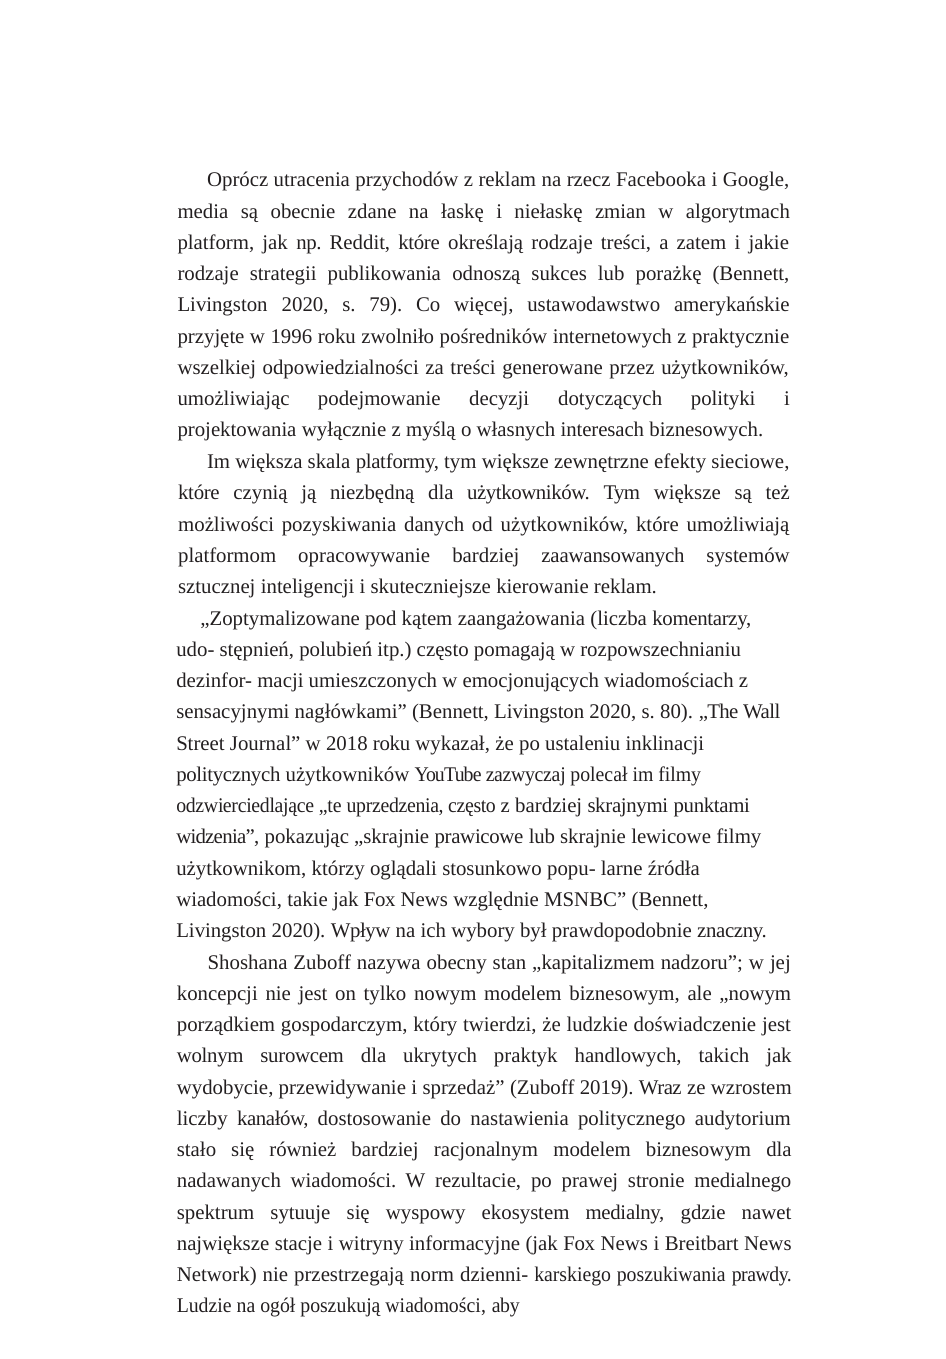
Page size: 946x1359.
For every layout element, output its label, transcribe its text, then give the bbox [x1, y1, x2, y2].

text Oprócz utracenia przychodów z reklam na rzecz Facebooka i Google, media są obecnie zdane na łaskę i niełaskę zmian w algorytmach platform, jak np. Reddit, które określają rodzaje treści, a zatem i jakie rodzaje strategii publikowania odnoszą sukces lub porażkę (Bennett, Livingston 2020, s. 79). Co więcej, ustawodawstwo amerykańskie przyjęte w 1996 roku zwolniło pośredników internetowych z praktycznie wszelkiej odpowiedzialności za treści generowane przez użytkowników, umożliwiając podejmowanie decyzji dotyczących polityki i projektowania wyłącznie z myślą o własnych interesach biznesowych. [177, 167, 790, 441]
text Im większa skala platformy, tym większe zewnętrzne efekty sieciowe, które czynią ją niezbędną dla użytkowników. Tym większe są też możliwości pozyskiwania danych od użytkowników, które umożliwiają platformom opracowywanie bardziej zaawansowanych systemów sztucznej inteligencji i skuteczniejsze kierowanie reklam. [178, 449, 790, 598]
text „Zoptymalizowane pod kątem zaangażowania (liczba komentarzy, udo- stępnień, polubień itp.) często pomagają w rozpowszechnianiu dezinfor- macji umieszczonych w emocjonujących wiadomościach z sensacyjnymi nagłówkami” (Bennett, Livingston 2020, s. 80). „The Wall Street Journal” w 2018 roku wykazał, że po ustaleniu inklinacji politycznych użytkowników YouTube zazwyczaj polecał im filmy odzwierciedlające „te uprzedzenia, często z bardziej skrajnymi punktami widzenia”, pokazując „skrajnie prawicowe lub skrajnie lewicowe filmy użytkownikom, którzy oglądali stosunkowo popu- larne źródła wiadomości, takie jak Fox News względnie MSNBC” (Bennett, Livingston 2020). Wpływ na ich wybory był prawdopodobnie znaczny. [176, 606, 793, 942]
text Shoshana Zuboff nazywa obecny stan „kapitalizmem nadzoru”; w jej koncepcji nie jest on tylko nowym modelem biznesowym, ale „nowym porządkiem gospodarczym, który twierdzi, że ludzkie doświadczenie jest wolnym surowcem dla ukrytych praktyk handlowych, takich jak wydobycie, przewidywanie i sprzedaż” (Zuboff 2019). Wraz ze wzrostem liczby kanałów, dostosowanie do nastawienia politycznego audytorium stało się również bardziej racjonalnym modelem biznesowym dla nadawanych wiadomości. W rezultacie, po prawej stronie medialnego spektrum sytuuje się wyspowy ekosystem medialny, gdzie nawet największe stacje i witryny informacyjne (jak Fox News i Breitbart News Network) nie przestrzegają norm dzienni- karskiego poszukiwania prawdy. Ludzie na ogół poszukują wiadomości, aby [177, 949, 792, 1317]
